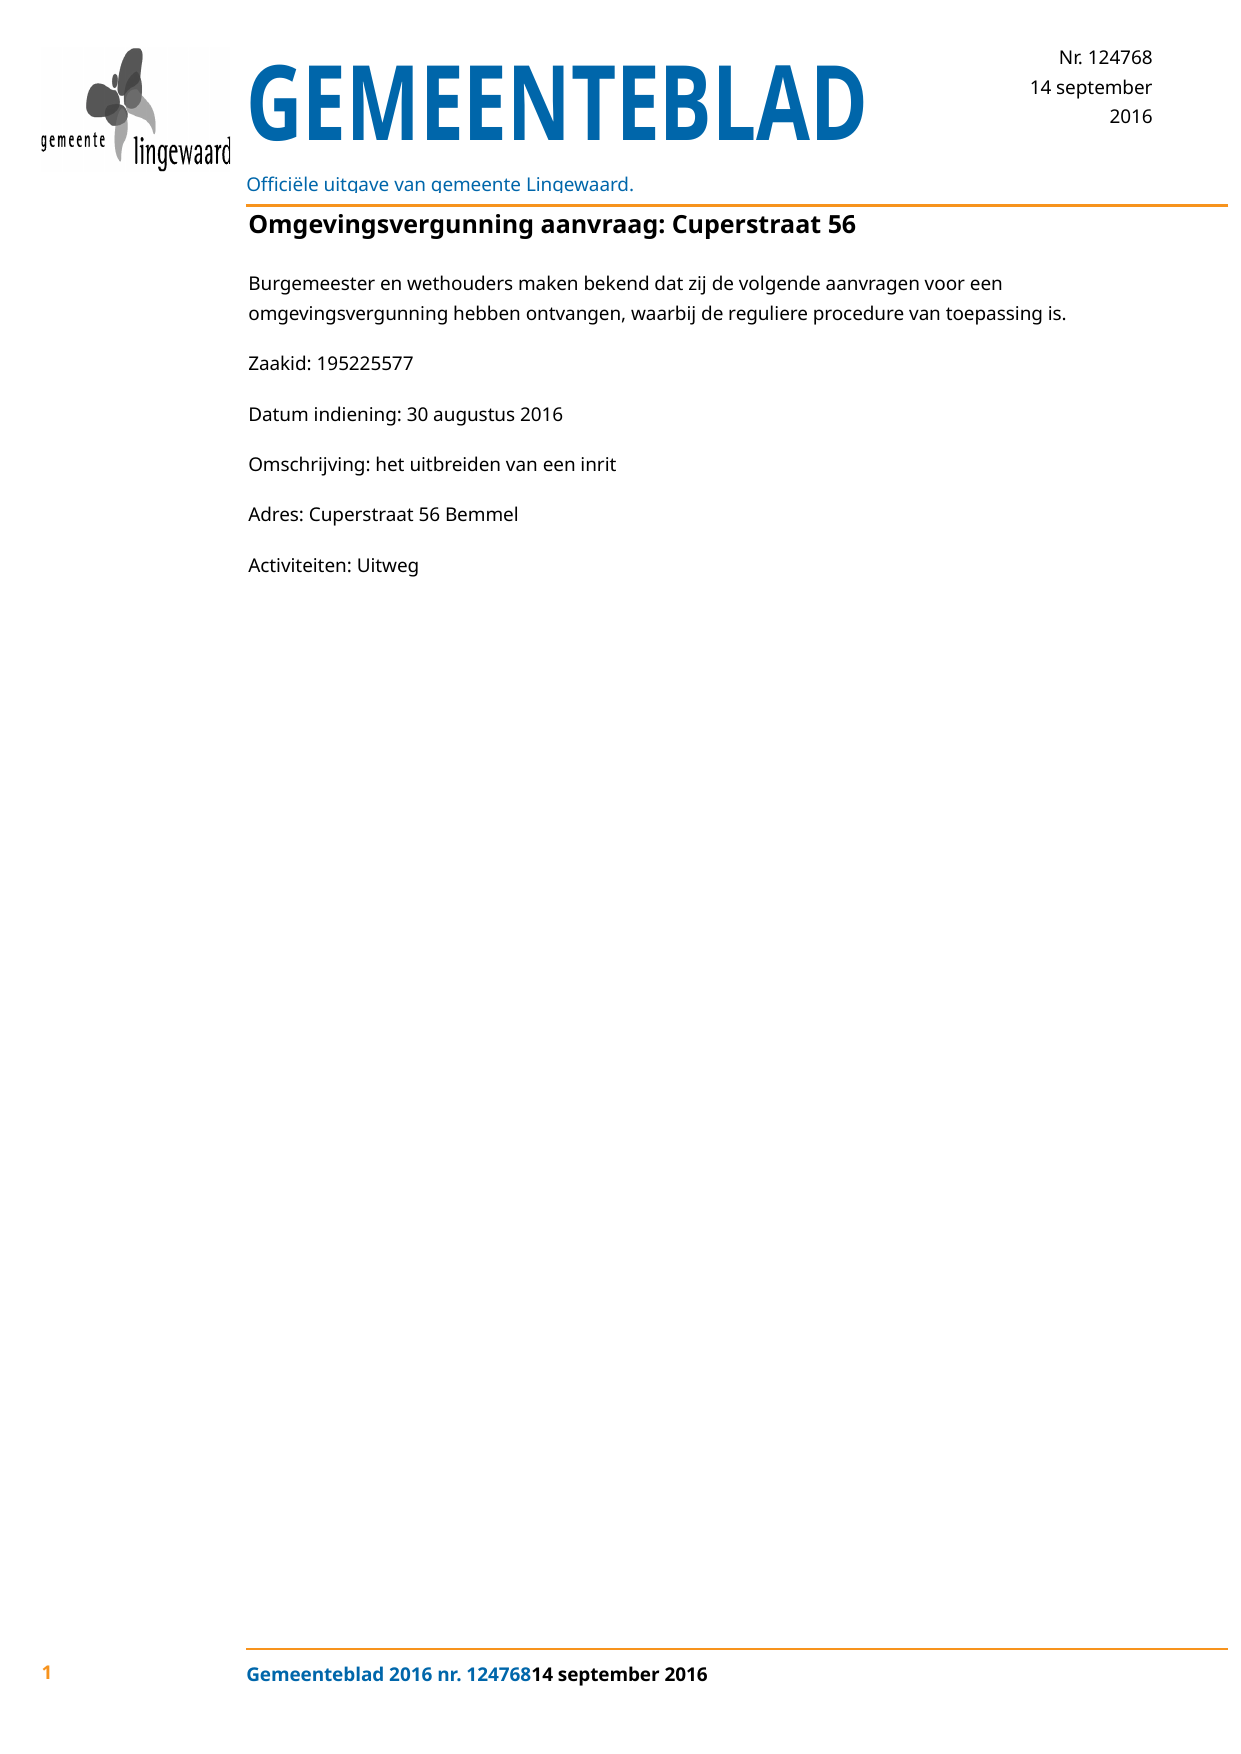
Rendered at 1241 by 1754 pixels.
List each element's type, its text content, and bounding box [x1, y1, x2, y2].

text Omgevingsvergunning aanvraag: Cuperstraat 56 [248, 207, 1152, 241]
text Burgemeester en wethouders maken bekend dat zij de volgende aanvragen voor een omgevingsvergunning hebben ontvangen, waarbij de reguliere procedure van toepassing is. [248, 270, 1152, 326]
text Adres: Cuperstraat 56 Bemmel [248, 502, 1152, 527]
text Datum indiening: 30 augustus 2016 [248, 401, 1152, 426]
picture [41, 47, 231, 172]
text Activiteiten: Uitweg [248, 552, 1152, 578]
text Omschrijving: het uitbreiden van een inrit [248, 451, 1152, 477]
text Zaakid: 195225577 [248, 350, 1152, 376]
